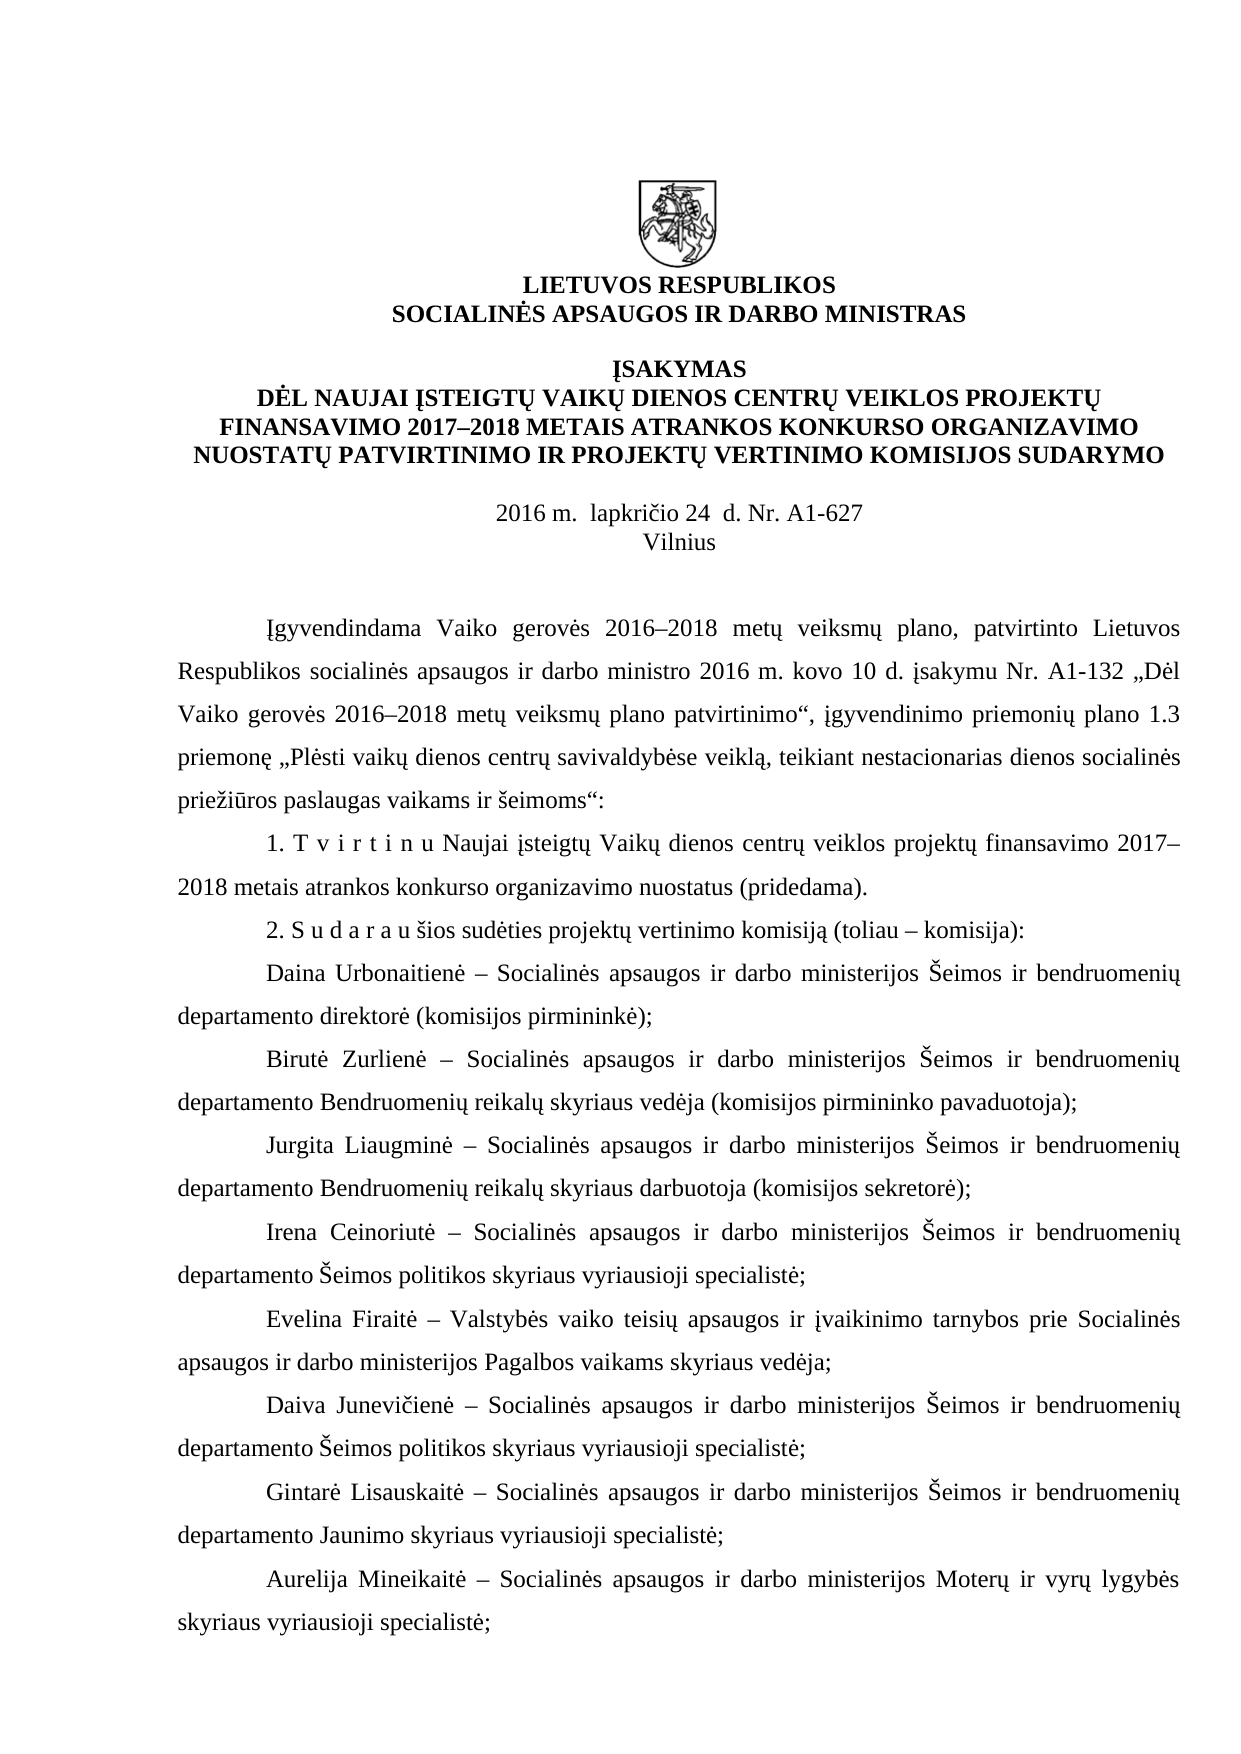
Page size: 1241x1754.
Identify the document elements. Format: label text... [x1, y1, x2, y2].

text Irena Ceinoriutė – Socialinės apsaugos ir darbo ministerijos Šeimos ir bendruomenių departamento Šeimos politikos skyriaus vyriausioji specialistė; [177, 1217, 1181, 1289]
text 2016 m. lapkričio 24 d. Nr. A1-627 [177, 498, 1181, 527]
text ĮSAKYMAS [177, 354, 1181, 383]
text Įgyvendindama Vaiko gerovės 2016–2018 metų veiksmų plano, patvirtinto Lietuvos Respublikos socialinės apsaugos ir darbo ministro 2016 m. kovo 10 d. įsakymu Nr. A1-132 „Dėl Vaiko gerovės 2016–2018 metų veiksmų plano patvirtinimo“, įgyvendinimo priemonių plano 1.3 priemonę „Plėsti vaikų dienos centrų savivaldybėse veiklą, teikiant nestacionarias dienos socialinės priežiūros paslaugas vaikams ir šeimoms“: [177, 613, 1181, 814]
text Birutė Zurlienė – Socialinės apsaugos ir darbo ministerijos Šeimos ir bendruomenių departamento Bendruomenių reikalų skyriaus vedėja (komisijos pirmininko pavaduotoja); [177, 1044, 1181, 1116]
text Gintarė Lisauskaitė – Socialinės apsaugos ir darbo ministerijos Šeimos ir bendruomenių departamento Jaunimo skyriaus vyriausioji specialistė; [177, 1477, 1181, 1549]
text Vilnius [177, 527, 1181, 555]
text 1. T v i r t i n u Naujai įsteigtų Vaikų dienos centrų veiklos projektų finansavimo 2017–2018 metais atrankos konkurso organizavimo nuostatus (pridedama). [177, 828, 1181, 900]
text Jurgita Liaugminė – Socialinės apsaugos ir darbo ministerijos Šeimos ir bendruomenių departamento Bendruomenių reikalų skyriaus darbuotoja (komisijos sekretorė); [177, 1130, 1181, 1202]
text Aurelija Mineikaitė – Socialinės apsaugos ir darbo ministerijos Moterų ir vyrų lygybės skyriaus vyriausioji specialistė; [177, 1564, 1181, 1636]
text Daiva Junevičienė – Socialinės apsaugos ir darbo ministerijos Šeimos ir bendruomenių departamento Šeimos politikos skyriaus vyriausioji specialistė; [177, 1390, 1181, 1463]
text 2. S u d a r a u šios sudėties projektų vertinimo komisiją (toliau – komisija): [177, 915, 1181, 943]
text Evelina Firaitė – Valstybės vaiko teisių apsaugos ir įvaikinimo tarnybos prie Socialinės apsaugos ir darbo ministerijos Pagalbos vaikams skyriaus vedėja; [177, 1304, 1181, 1376]
text Daina Urbonaitienė – Socialinės apsaugos ir darbo ministerijos Šeimos ir bendruomenių departamento direktorė (komisijos pirmininkė); [177, 958, 1181, 1030]
text dėl NAUJAI ĮSTEIGTŲ vaikų dienos centrų VEIKLOS projektų finansavimo 2017–2018 metais atrankos konkurso organizavimo nuostatų patvirtinimo ir projektų vertinimo komisijos sudarymo [177, 383, 1181, 469]
text LIETUVOS RESPUBLIKOS [177, 270, 1181, 299]
text SOCIALINĖS APSAUGOS IR DARBO MINISTRAS [177, 299, 1181, 328]
